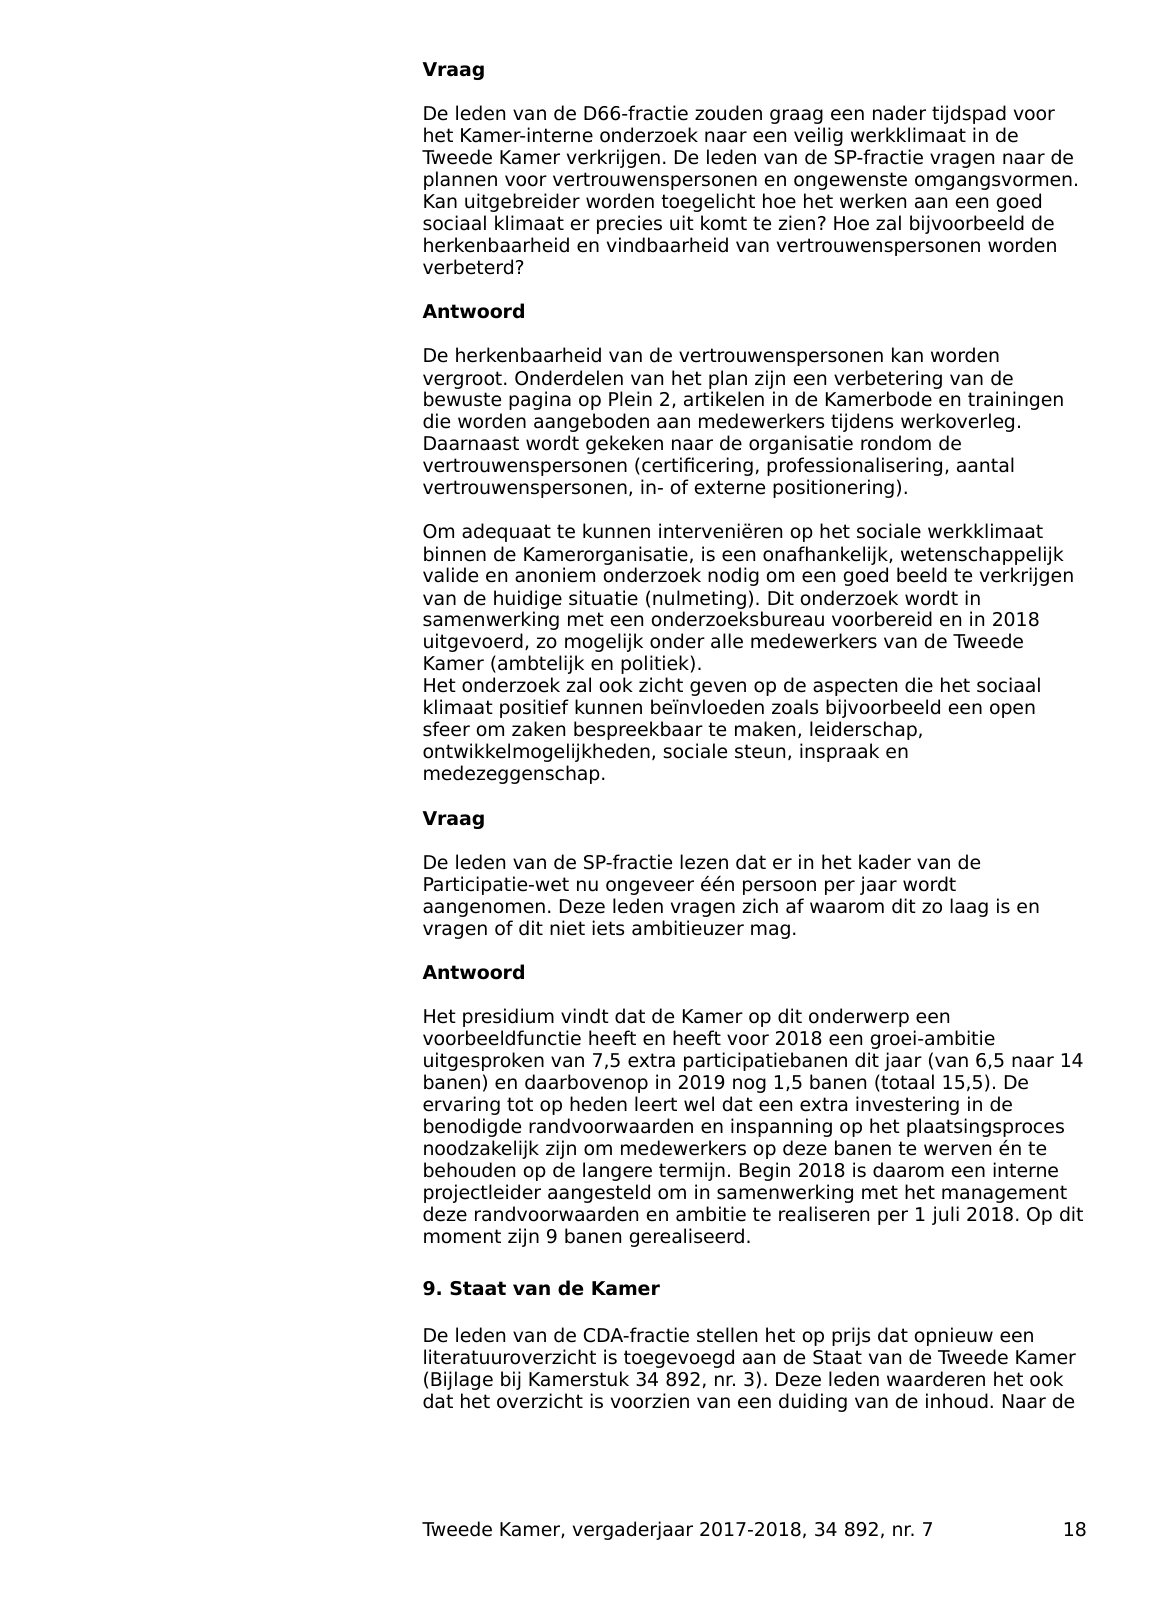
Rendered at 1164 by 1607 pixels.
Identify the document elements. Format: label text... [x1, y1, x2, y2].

subtitle Vraag [422, 807, 1087, 829]
text Om adequaat te kunnen interveniëren op het sociale werkklimaat binnen de Kamerorganisatie, is een onafhankelijk, wetenschappelijk valide en anoniem onderzoek nodig om een goed beeld te verkrijgen van de huidige situatie (nulmeting). Dit onderzoek wordt in samenwerking met een onderzoeksbureau voorbereid en in 2018 uitgevoerd, zo mogelijk onder alle medewerkers van de Tweede Kamer (ambtelijk en politiek). [422, 521, 1087, 675]
text Het onderzoek zal ook zicht geven op de aspecten die het sociaal klimaat positief kunnen beïnvloeden zoals bijvoorbeeld een open sfeer om zaken bespreekbaar te maken, leiderschap, ontwikkelmogelijkheden, sociale steun, inspraak en medezeggenschap. [422, 675, 1087, 785]
text De leden van de D66-fractie zouden graag een nader tijdspad voor het Kamer-interne onderzoek naar een veilig werkklimaat in de Tweede Kamer verkrijgen. De leden van de SP-fractie vragen naar de plannen voor vertrouwenspersonen en ongewenste omgangsvormen. Kan uitgebreider worden toegelicht hoe het werken aan een goed sociaal klimaat er precies uit komt te zien? Hoe zal bijvoorbeeld de herkenbaarheid en vindbaarheid van vertrouwenspersonen worden verbeterd? [422, 103, 1087, 279]
text De leden van de SP-fractie lezen dat er in het kader van de Participatie-wet nu ongeveer één persoon per jaar wordt aangenomen. Deze leden vragen zich af waarom dit zo laag is en vragen of dit niet iets ambitieuzer mag. [422, 852, 1087, 939]
text De leden van de CDA-fractie stellen het op prijs dat opnieuw een literatuuroverzicht is toegevoegd aan de Staat van de Tweede Kamer (Bijlage bij Kamerstuk 34 892, nr. 3). Deze leden waarderen het ook dat het overzicht is voorzien van een duiding van de inhoud. Naar de [422, 1324, 1087, 1412]
subtitle Antwoord [422, 301, 1087, 323]
subtitle Vraag [422, 59, 1087, 81]
text De herkenbaarheid van de vertrouwenspersonen kan worden vergroot. Onderdelen van het plan zijn een verbetering van de bewuste pagina op Plein 2, artikelen in de Kamerbode en trainingen die worden aangeboden aan medewerkers tijdens werkoverleg. Daarnaast wordt gekeken naar de organisatie rondom de vertrouwenspersonen (certificering, professionalisering, aantal vertrouwenspersonen, in- of externe positionering). [422, 345, 1087, 499]
subtitle Antwoord [422, 962, 1087, 984]
text Het presidium vindt dat de Kamer op dit onderwerp een voorbeeldfunctie heeft en heeft voor 2018 een groei-ambitie uitgesproken van 7,5 extra participatiebanen dit jaar (van 6,5 naar 14 banen) en daarbovenop in 2019 nog 1,5 banen (totaal 15,5). De ervaring tot op heden leert wel dat een extra investering in de benodigde randvoorwaarden en inspanning op het plaatsingsproces noodzakelijk zijn om medewerkers op deze banen te werven én te behouden op de langere termijn. Begin 2018 is daarom een interne projectleider aangesteld om in samenwerking met het management deze randvoorwaarden en ambitie te realiseren per 1 juli 2018. Op dit moment zijn 9 banen gerealiseerd. [422, 1006, 1087, 1248]
subtitle 9. Staat van de Kamer [422, 1278, 1087, 1299]
